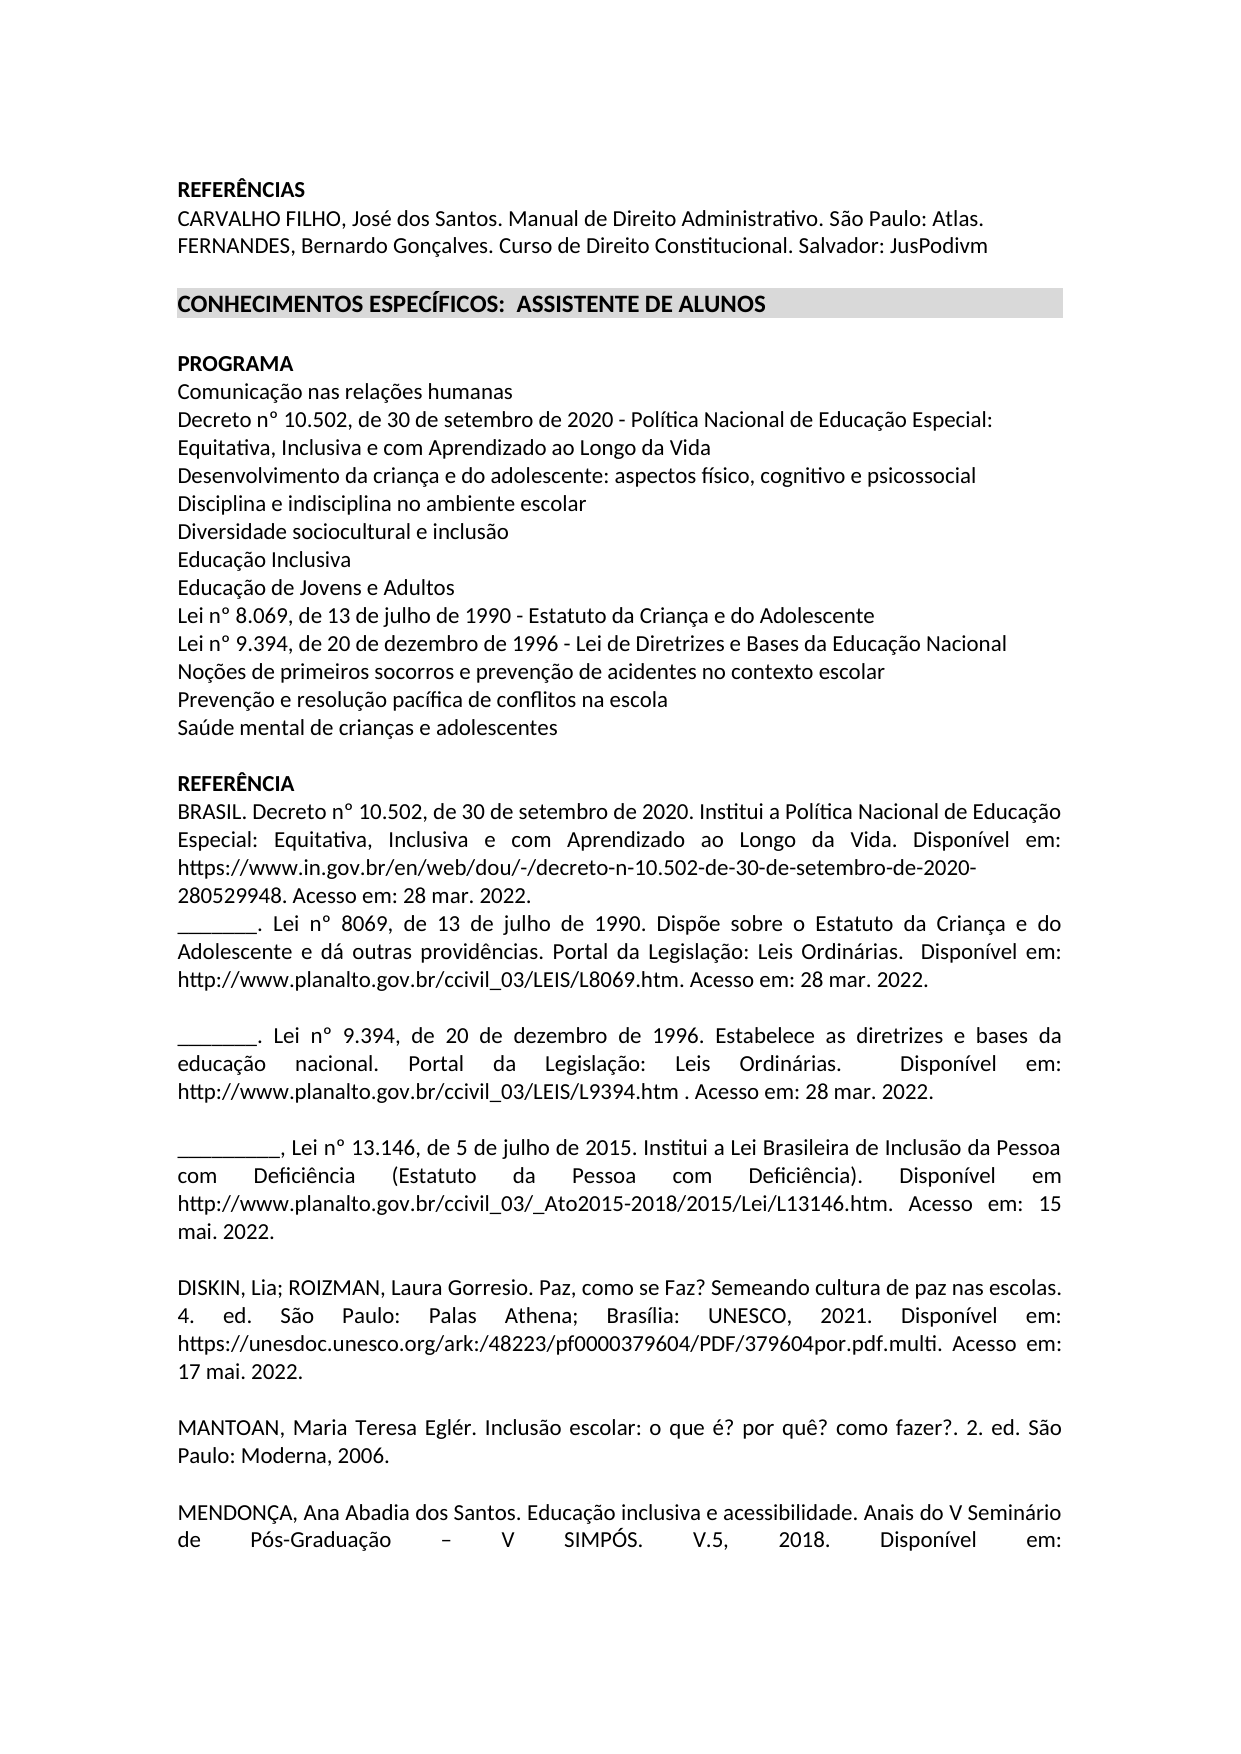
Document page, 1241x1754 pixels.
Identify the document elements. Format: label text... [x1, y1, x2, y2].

text CONHECIMENTOS ESPECÍFICOS: ASSISTENTE DE ALUNOS [177, 288, 1063, 318]
text Decreto nº 10.502, de 30 de setembro de 2020 - Política Nacional de Educação Especial: Equitativa, Inclusiva e com Aprendizado ao Longo da Vida [177, 405, 1063, 461]
text Diversidade sociocultural e inclusão [177, 517, 1063, 545]
text MANTOAN, Maria Teresa Eglér. Inclusão escolar: o que é? por quê? como fazer?. 2. ed. São Paulo: Moderna, 2006. [177, 1413, 1063, 1469]
text DISKIN, Lia; ROIZMAN, Laura Gorresio. Paz, como se Faz? Semeando cultura de paz nas escolas. 4. ed. São Paulo: Palas Athena; Brasília: UNESCO, 2021. Disponível em: https://unesdoc.unesco.org/ark:/48223/pf0000379604/PDF/379604por.pdf.multi. Acesso em: 17 mai. 2022. [177, 1273, 1063, 1386]
text Educação de Jovens e Adultos [177, 573, 1063, 601]
text REFERÊNCIAS [177, 176, 1063, 204]
text Comunicação nas relações humanas [177, 377, 1063, 405]
text Disciplina e indisciplina no ambiente escolar [177, 489, 1063, 517]
text FERNANDES, Bernardo Gonçalves. Curso de Direito Constitucional. Salvador: JusPodivm [177, 232, 1063, 260]
text Desenvolvimento da criança e do adolescente: aspectos físico, cognitivo e psicossocial [177, 461, 1063, 489]
text CARVALHO FILHO, José dos Santos. Manual de Direito Administrativo. São Paulo: Atlas. [177, 204, 1063, 232]
text MENDONÇA, Ana Abadia dos Santos. Educação inclusiva e acessibilidade. Anais do V Seminário de Pós-Graduação – V SIMPÓS. V.5, 2018. Disponível em: [177, 1498, 1063, 1554]
text Saúde mental de crianças e adolescentes [177, 713, 1063, 741]
text Noções de primeiros socorros e prevenção de acidentes no contexto escolar [177, 657, 1063, 685]
text _________, Lei nº 13.146, de 5 de julho de 2015. Institui a Lei Brasileira de Inclusão da Pessoa com Deficiência (Estatuto da Pessoa com Deficiência). Disponível em http://www.planalto.gov.br/ccivil_03/_Ato2015-2018/2015/Lei/L13146.htm. Acesso em: 15 mai. 2022. [177, 1133, 1063, 1245]
text Educação Inclusiva [177, 545, 1063, 573]
text Prevenção e resolução pacífica de conflitos na escola [177, 685, 1063, 713]
text Lei nº 9.394, de 20 de dezembro de 1996 - Lei de Diretrizes e Bases da Educação Nacional [177, 629, 1063, 657]
text Lei nº 8.069, de 13 de julho de 1990 - Estatuto da Criança e do Adolescente [177, 601, 1063, 629]
text REFERÊNCIA [177, 769, 1063, 797]
text _______. Lei nº 9.394, de 20 de dezembro de 1996. Estabelece as diretrizes e bases da educação nacional. Portal da Legislação: Leis Ordinárias. Disponível em: http://www.planalto.gov.br/ccivil_03/LEIS/L9394.htm . Acesso em: 28 mar. 2022. [177, 1021, 1063, 1105]
text PROGRAMA [177, 349, 1063, 377]
text BRASIL. Decreto nº 10.502, de 30 de setembro de 2020. Institui a Política Nacional de Educação Especial: Equitativa, Inclusiva e com Aprendizado ao Longo da Vida. Disponível em: https://www.in.gov.br/en/web/dou/-/decreto-n-10.502-de-30-de-setembro-de-2020-280529948. Acesso em: 28 mar. 2022. [177, 797, 1063, 909]
text _______. Lei nº 8069, de 13 de julho de 1990. Dispõe sobre o Estatuto da Criança e do Adolescente e dá outras providências. Portal da Legislação: Leis Ordinárias. Disponível em: http://www.planalto.gov.br/ccivil_03/LEIS/L8069.htm. Acesso em: 28 mar. 2022. [177, 909, 1063, 993]
